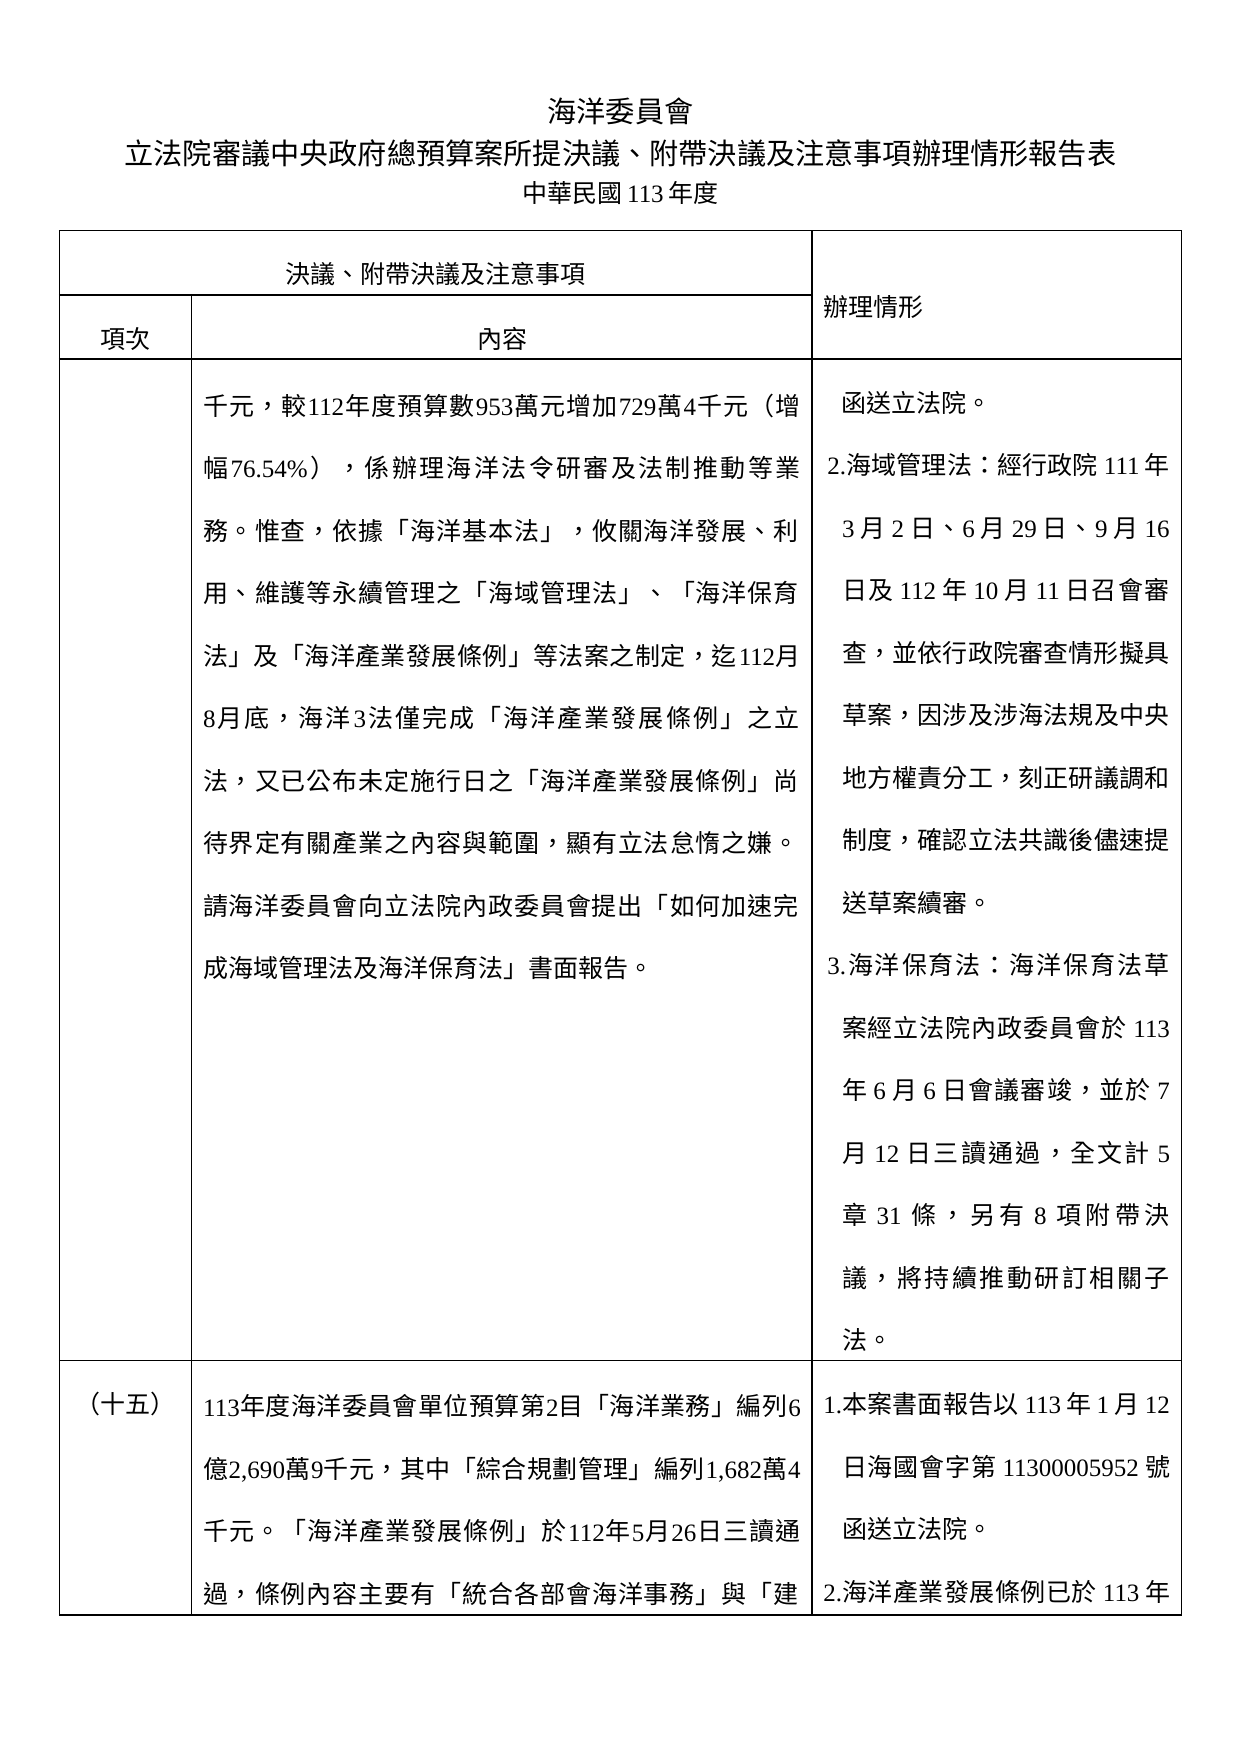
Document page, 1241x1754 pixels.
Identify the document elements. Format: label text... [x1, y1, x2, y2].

table_cell 千元，較112年度預算數953萬元增加729萬4千元（增幅76.54%），係辦理海洋法令研審及法制推動等業務。惟查，依據「海洋基本法」，攸關海洋發展、利用、維護等永續管理之「海域管理法」、「海洋保育法」及「海洋產業發展條例」等法案之制定，迄112月8月底，海洋3法僅完成「海洋產業發展條例」之立法，又已公布未定施行日之「海洋產業發展條例」尚待界定有關產業之內容與範圍，顯有立法怠惰之嫌。請海洋委員會向立法院內政委員會提出「如何加速完成海域管理法及海洋保育法」書面報告。 [192, 360, 811, 1359]
table_header 決議、附帶決議及注意事項 [60, 231, 811, 294]
table_cell 項次 [60, 296, 191, 358]
table_cell [60, 360, 191, 1359]
table_cell 113年度海洋委員會單位預算第2目「海洋業務」編列6億2,690萬9千元，其中「綜合規劃管理」編列1,682萬4千元。「海洋產業發展條例」於112年5月26日三讀通過，條例內容主要有「統合各部會海洋事務」與「建 [192, 1361, 811, 1614]
table_header 辦理情形 [813, 231, 1181, 358]
table_cell 內容 [192, 296, 811, 358]
table_cell （十五） [60, 1361, 191, 1614]
table_cell 函送立法院。 2.海域管理法：經行政院111年3月2日、6月29日、9月16日及112年10月11日召會審查，並依行政院審查情形擬具草案，因涉及涉海法規及中央地方權責分工，刻正研議調和制度，確認立法共識後儘速提送草案續審。 3.海洋保育法：海洋保育法草案經立法院內政委員會於113年6月6日會議審竣，並於7月12日三讀通過，全文計5章31條，另有8項附帶決議，將持續推動研訂相關子法。 [813, 360, 1181, 1359]
table_cell 本案書面報告以113年1月12日海國會字第11300005952號函送立法院。 海洋產業發展條例已於113年 [813, 1361, 1181, 1614]
